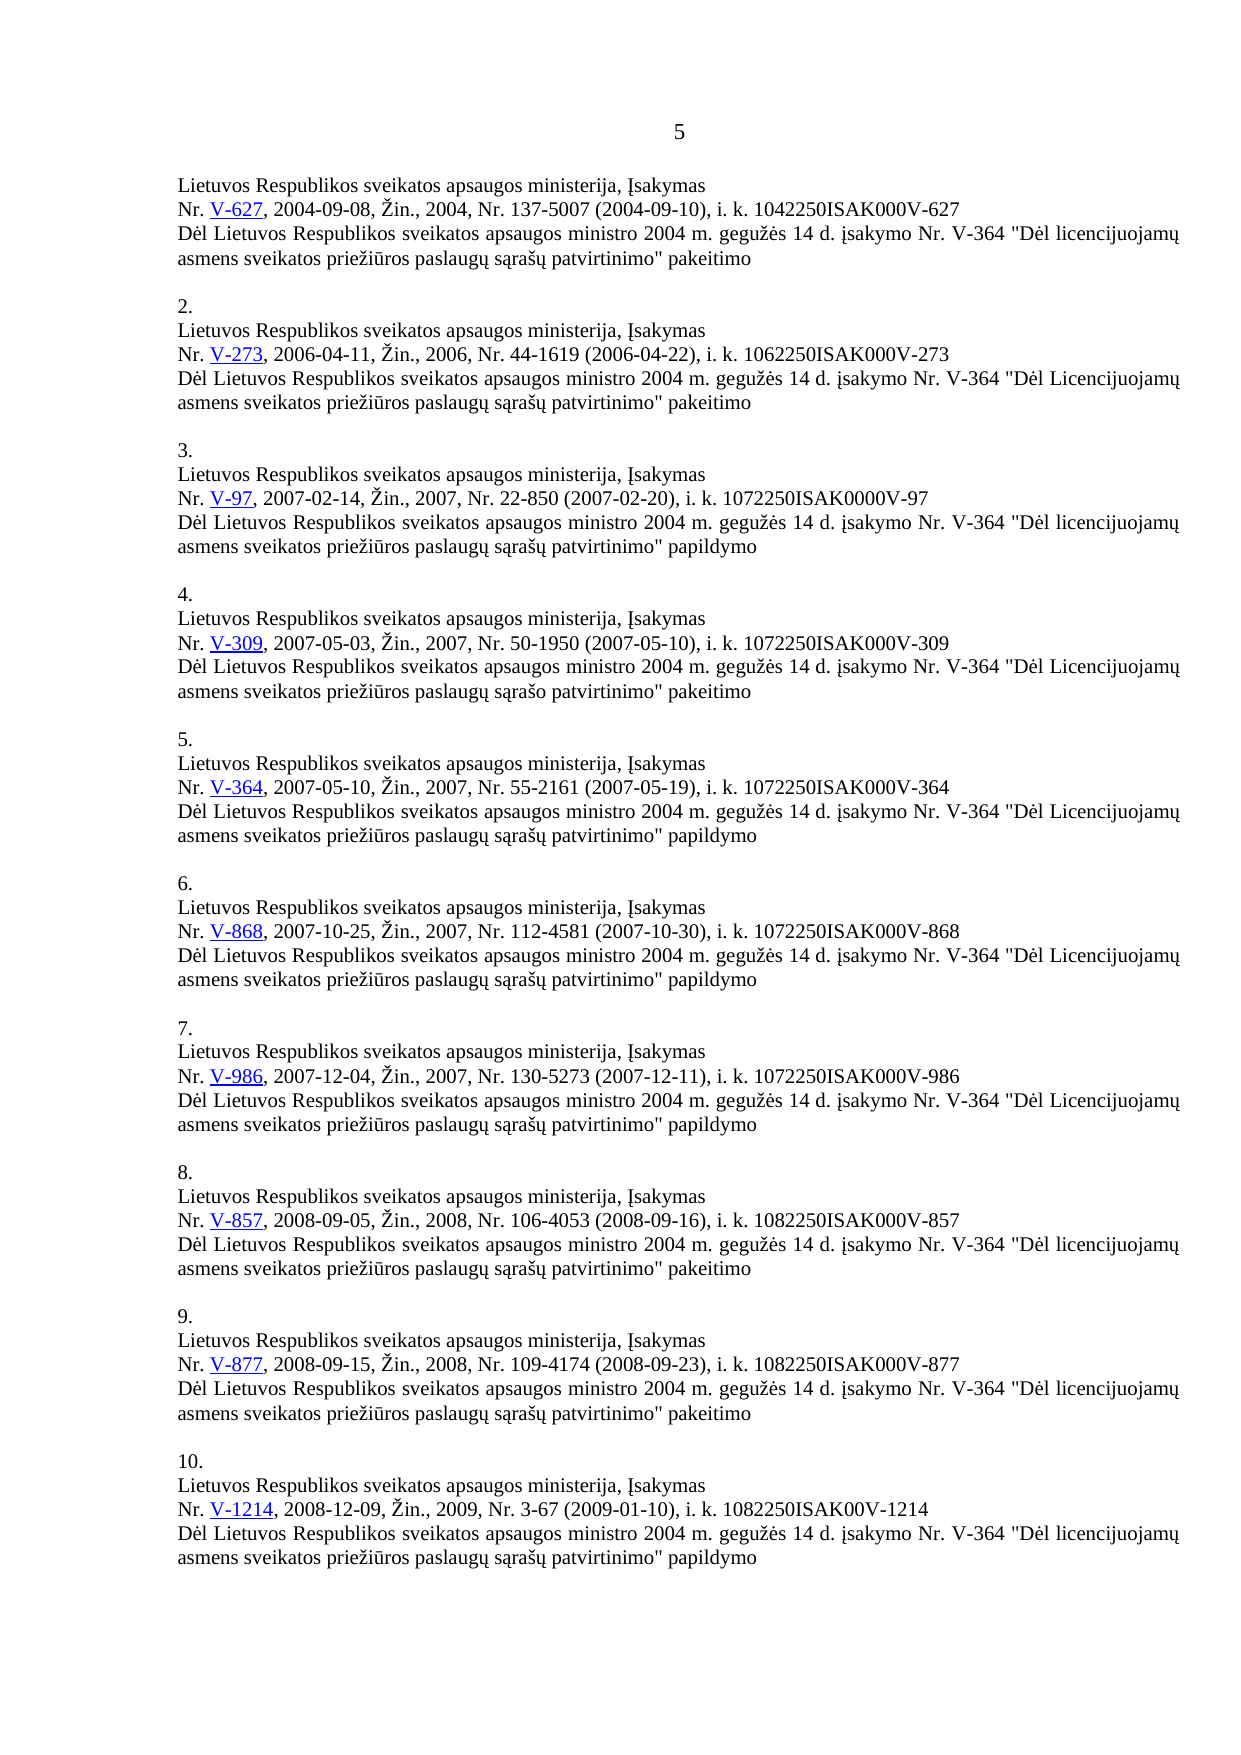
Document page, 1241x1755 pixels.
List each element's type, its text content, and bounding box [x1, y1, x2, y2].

text Dėl Lietuvos Respublikos sveikatos apsaugos ministro 2004 m. gegužės 14 d. įsakymo Nr. V-364 "Dėl licencijuojamų asmens sveikatos priežiūros paslaugų sąrašų patvirtinimo" papildymo [177, 1521, 1181, 1569]
text Nr. V-97, 2007-02-14, Žin., 2007, Nr. 22-850 (2007-02-20), i. k. 1072250ISAK0000V-97 [177, 486, 1181, 510]
text 7. [177, 1015, 1181, 1039]
text Dėl Lietuvos Respublikos sveikatos apsaugos ministro 2004 m. gegužės 14 d. įsakymo Nr. V-364 "Dėl licencijuojamų asmens sveikatos priežiūros paslaugų sąrašų patvirtinimo" papildymo [177, 510, 1181, 558]
text Nr. V-857, 2008-09-05, Žin., 2008, Nr. 106-4053 (2008-09-16), i. k. 1082250ISAK000V-857 [177, 1208, 1181, 1232]
text 2. [177, 293, 1181, 318]
text Nr. V-309, 2007-05-03, Žin., 2007, Nr. 50-1950 (2007-05-10), i. k. 1072250ISAK000V-309 [177, 630, 1181, 654]
text Nr. V-1214, 2008-12-09, Žin., 2009, Nr. 3-67 (2009-01-10), i. k. 1082250ISAK00V-1214 [177, 1497, 1181, 1521]
text 4. [177, 582, 1181, 606]
text 10. [177, 1448, 1181, 1473]
text Dėl Lietuvos Respublikos sveikatos apsaugos ministro 2004 m. gegužės 14 d. įsakymo Nr. V-364 "Dėl licencijuojamų asmens sveikatos priežiūros paslaugų sąrašų patvirtinimo" pakeitimo [177, 1232, 1181, 1280]
text 3. [177, 438, 1181, 462]
text Dėl Lietuvos Respublikos sveikatos apsaugos ministro 2004 m. gegužės 14 d. įsakymo Nr. V-364 "Dėl licencijuojamų asmens sveikatos priežiūros paslaugų sąrašų patvirtinimo" pakeitimo [177, 221, 1181, 269]
text Lietuvos Respublikos sveikatos apsaugos ministerija, Įsakymas [177, 173, 1181, 197]
text 9. [177, 1304, 1181, 1328]
text Lietuvos Respublikos sveikatos apsaugos ministerija, Įsakymas [177, 462, 1181, 486]
text Lietuvos Respublikos sveikatos apsaugos ministerija, Įsakymas [177, 1184, 1181, 1208]
text Nr. V-273, 2006-04-11, Žin., 2006, Nr. 44-1619 (2006-04-22), i. k. 1062250ISAK000V-273 [177, 342, 1181, 366]
text Dėl Lietuvos Respublikos sveikatos apsaugos ministro 2004 m. gegužės 14 d. įsakymo Nr. V-364 "Dėl Licencijuojamų asmens sveikatos priežiūros paslaugų sąrašų patvirtinimo" papildymo [177, 943, 1181, 991]
text Nr. V-627, 2004-09-08, Žin., 2004, Nr. 137-5007 (2004-09-10), i. k. 1042250ISAK000V-627 [177, 197, 1181, 221]
text Dėl Lietuvos Respublikos sveikatos apsaugos ministro 2004 m. gegužės 14 d. įsakymo Nr. V-364 "Dėl Licencijuojamų asmens sveikatos priežiūros paslaugų sąrašų patvirtinimo" papildymo [177, 799, 1181, 847]
text Lietuvos Respublikos sveikatos apsaugos ministerija, Įsakymas [177, 1473, 1181, 1497]
text Lietuvos Respublikos sveikatos apsaugos ministerija, Įsakymas [177, 318, 1181, 342]
text Nr. V-986, 2007-12-04, Žin., 2007, Nr. 130-5273 (2007-12-11), i. k. 1072250ISAK000V-986 [177, 1063, 1181, 1088]
text 8. [177, 1160, 1181, 1184]
text Lietuvos Respublikos sveikatos apsaugos ministerija, Įsakymas [177, 751, 1181, 775]
text Lietuvos Respublikos sveikatos apsaugos ministerija, Įsakymas [177, 606, 1181, 630]
text 6. [177, 871, 1181, 895]
text Nr. V-877, 2008-09-15, Žin., 2008, Nr. 109-4174 (2008-09-23), i. k. 1082250ISAK000V-877 [177, 1352, 1181, 1376]
text Dėl Lietuvos Respublikos sveikatos apsaugos ministro 2004 m. gegužės 14 d. įsakymo Nr. V-364 "Dėl licencijuojamų asmens sveikatos priežiūros paslaugų sąrašų patvirtinimo" pakeitimo [177, 1376, 1181, 1424]
text Dėl Lietuvos Respublikos sveikatos apsaugos ministro 2004 m. gegužės 14 d. įsakymo Nr. V-364 "Dėl Licencijuojamų asmens sveikatos priežiūros paslaugų sąrašų patvirtinimo" pakeitimo [177, 366, 1181, 414]
text Dėl Lietuvos Respublikos sveikatos apsaugos ministro 2004 m. gegužės 14 d. įsakymo Nr. V-364 "Dėl Licencijuojamų asmens sveikatos priežiūros paslaugų sąrašų patvirtinimo" papildymo [177, 1088, 1181, 1136]
text Nr. V-364, 2007-05-10, Žin., 2007, Nr. 55-2161 (2007-05-19), i. k. 1072250ISAK000V-364 [177, 775, 1181, 799]
text Lietuvos Respublikos sveikatos apsaugos ministerija, Įsakymas [177, 1039, 1181, 1063]
text 5. [177, 727, 1181, 751]
text Dėl Lietuvos Respublikos sveikatos apsaugos ministro 2004 m. gegužės 14 d. įsakymo Nr. V-364 "Dėl Licencijuojamų asmens sveikatos priežiūros paslaugų sąrašo patvirtinimo" pakeitimo [177, 654, 1181, 703]
text Lietuvos Respublikos sveikatos apsaugos ministerija, Įsakymas [177, 895, 1181, 919]
text Lietuvos Respublikos sveikatos apsaugos ministerija, Įsakymas [177, 1328, 1181, 1352]
text Nr. V-868, 2007-10-25, Žin., 2007, Nr. 112-4581 (2007-10-30), i. k. 1072250ISAK000V-868 [177, 919, 1181, 943]
